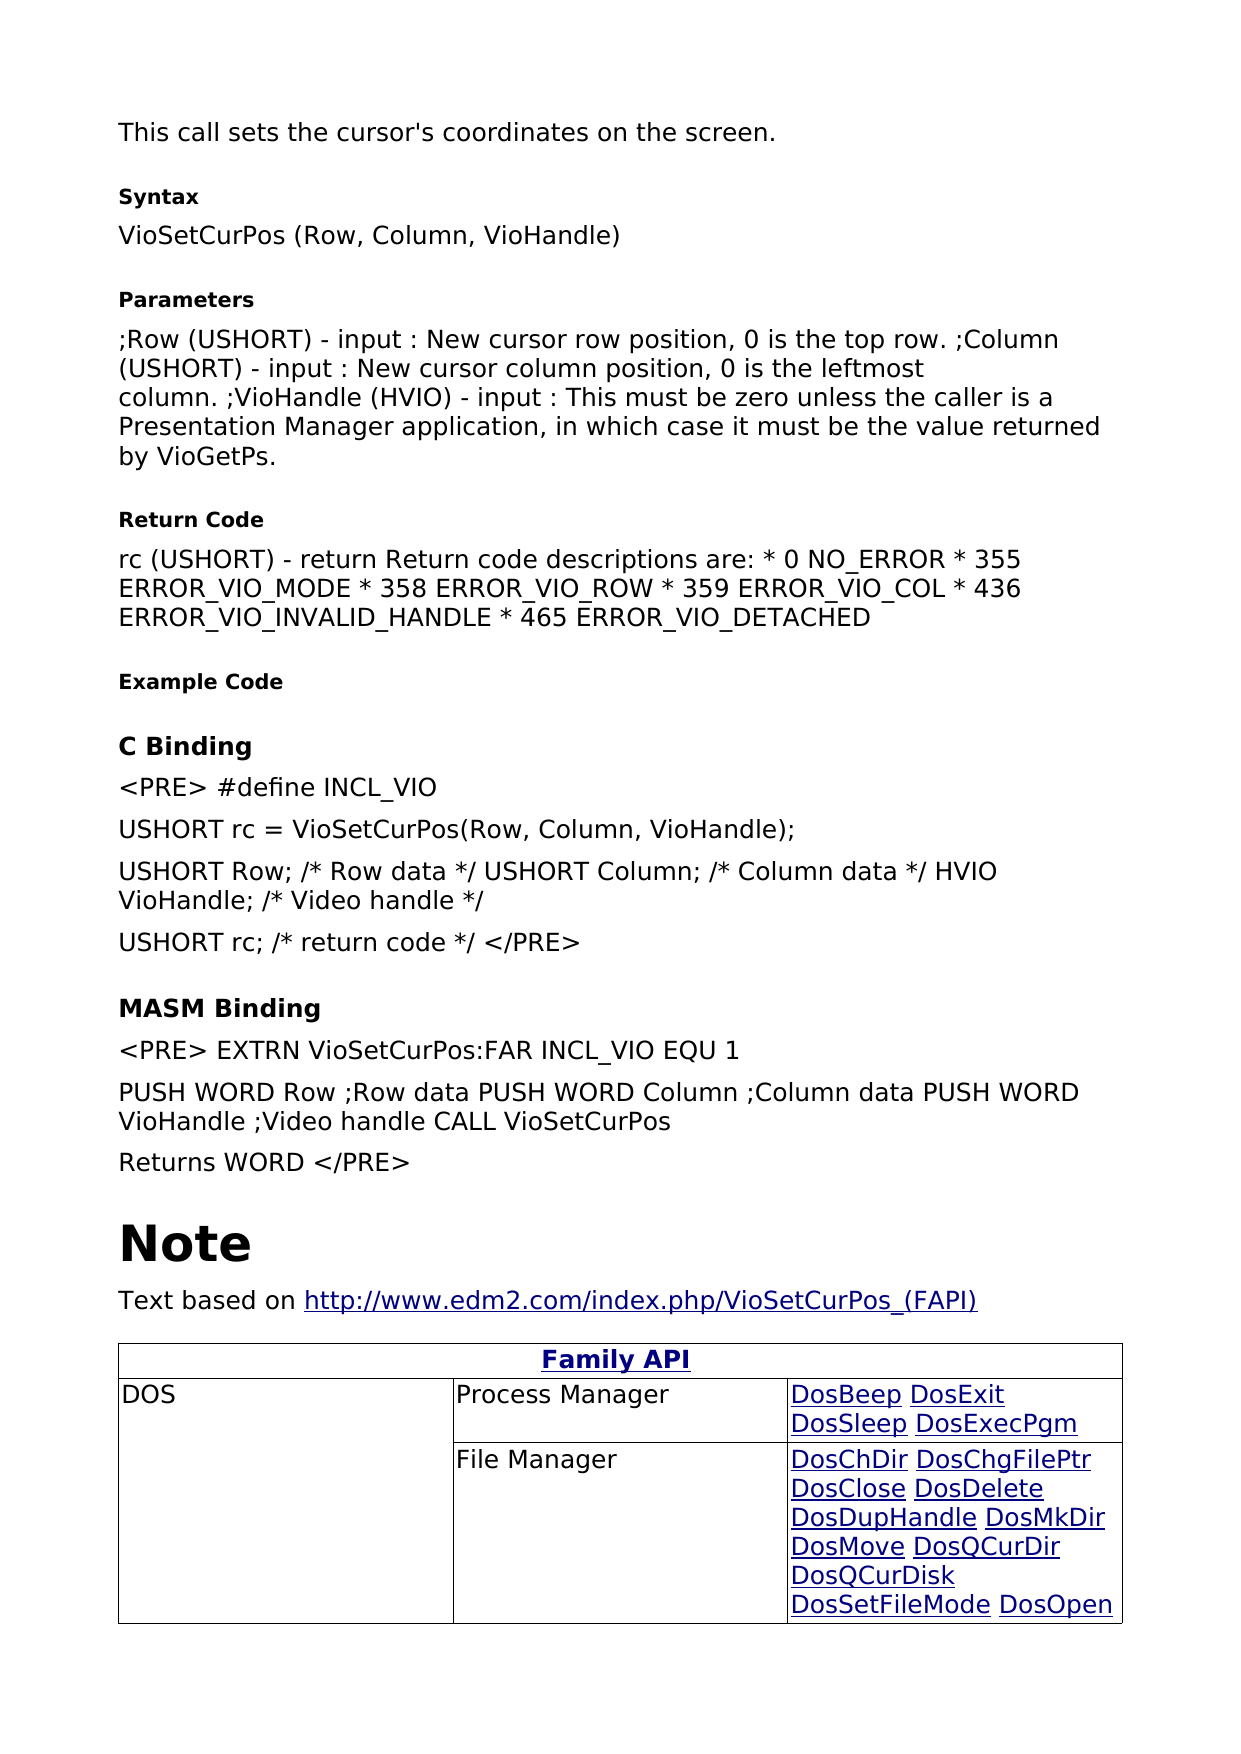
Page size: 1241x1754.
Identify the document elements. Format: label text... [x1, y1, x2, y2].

text Text based on http://www.edm2.com/index.php/VioSetCurPos_(FAPI) [118, 1286, 1122, 1315]
text PUSH WORD Row ;Row data PUSH WORD Column ;Column data PUSH WORD VioHandle ;Video handle CALL VioSetCurPos [118, 1078, 1122, 1136]
subtitle Example Code [118, 670, 1122, 694]
text This call sets the cursor's coordinates on the screen. [118, 118, 1122, 147]
table_cell DosChDir DosChgFilePtr DosClose DosDelete DosDupHandle DosMkDir DosMove DosQCurDir DosQCurDisk DosSetFileMode DosOpen [788, 1443, 1122, 1623]
subtitle C Binding [118, 732, 1122, 761]
text USHORT rc; /* return code */ </PRE> [118, 928, 1122, 957]
text <PRE> #define INCL_VIO [118, 773, 1122, 803]
text VioSetCurPos (Row, Column, VioHandle) [118, 222, 1122, 251]
subtitle Parameters [118, 288, 1122, 312]
text rc (USHORT) - return Return code descriptions are: * 0 NO_ERROR * 355 ERROR_VIO_MODE * 358 ERROR_VIO_ROW * 359 ERROR_VIO_COL * 436 ERROR_VIO_INVALID_HANDLE * 465 ERROR_VIO_DETACHED [118, 545, 1122, 633]
subtitle Syntax [118, 185, 1122, 209]
subtitle Note [118, 1215, 1122, 1273]
text <PRE> EXTRN VioSetCurPos:FAR INCL_VIO EQU 1 [118, 1036, 1122, 1065]
table_cell Process Manager [454, 1379, 787, 1442]
text USHORT rc = VioSetCurPos(Row, Column, VioHandle); [118, 815, 1122, 844]
text Returns WORD </PRE> [118, 1148, 1122, 1178]
table_cell File Manager [454, 1443, 787, 1623]
table_header Family API [119, 1344, 1122, 1377]
text USHORT Row; /* Row data */ USHORT Column; /* Column data */ HVIO VioHandle; /* Video handle */ [118, 857, 1122, 915]
table_cell DOS [119, 1379, 453, 1623]
subtitle Return Code [118, 508, 1122, 533]
subtitle MASM Binding [118, 994, 1122, 1023]
text ;Row (USHORT) - input : New cursor row position, 0 is the top row. ;Column (USHORT) - input : New cursor column position, 0 is the leftmost column. ;VioHandle (HVIO) - input : This must be zero unless the caller is a Presentation Manager application, in which case it must be the value returned by VioGetPs. [118, 325, 1122, 471]
table_cell DosBeep DosExit DosSleep DosExecPgm [788, 1379, 1122, 1442]
